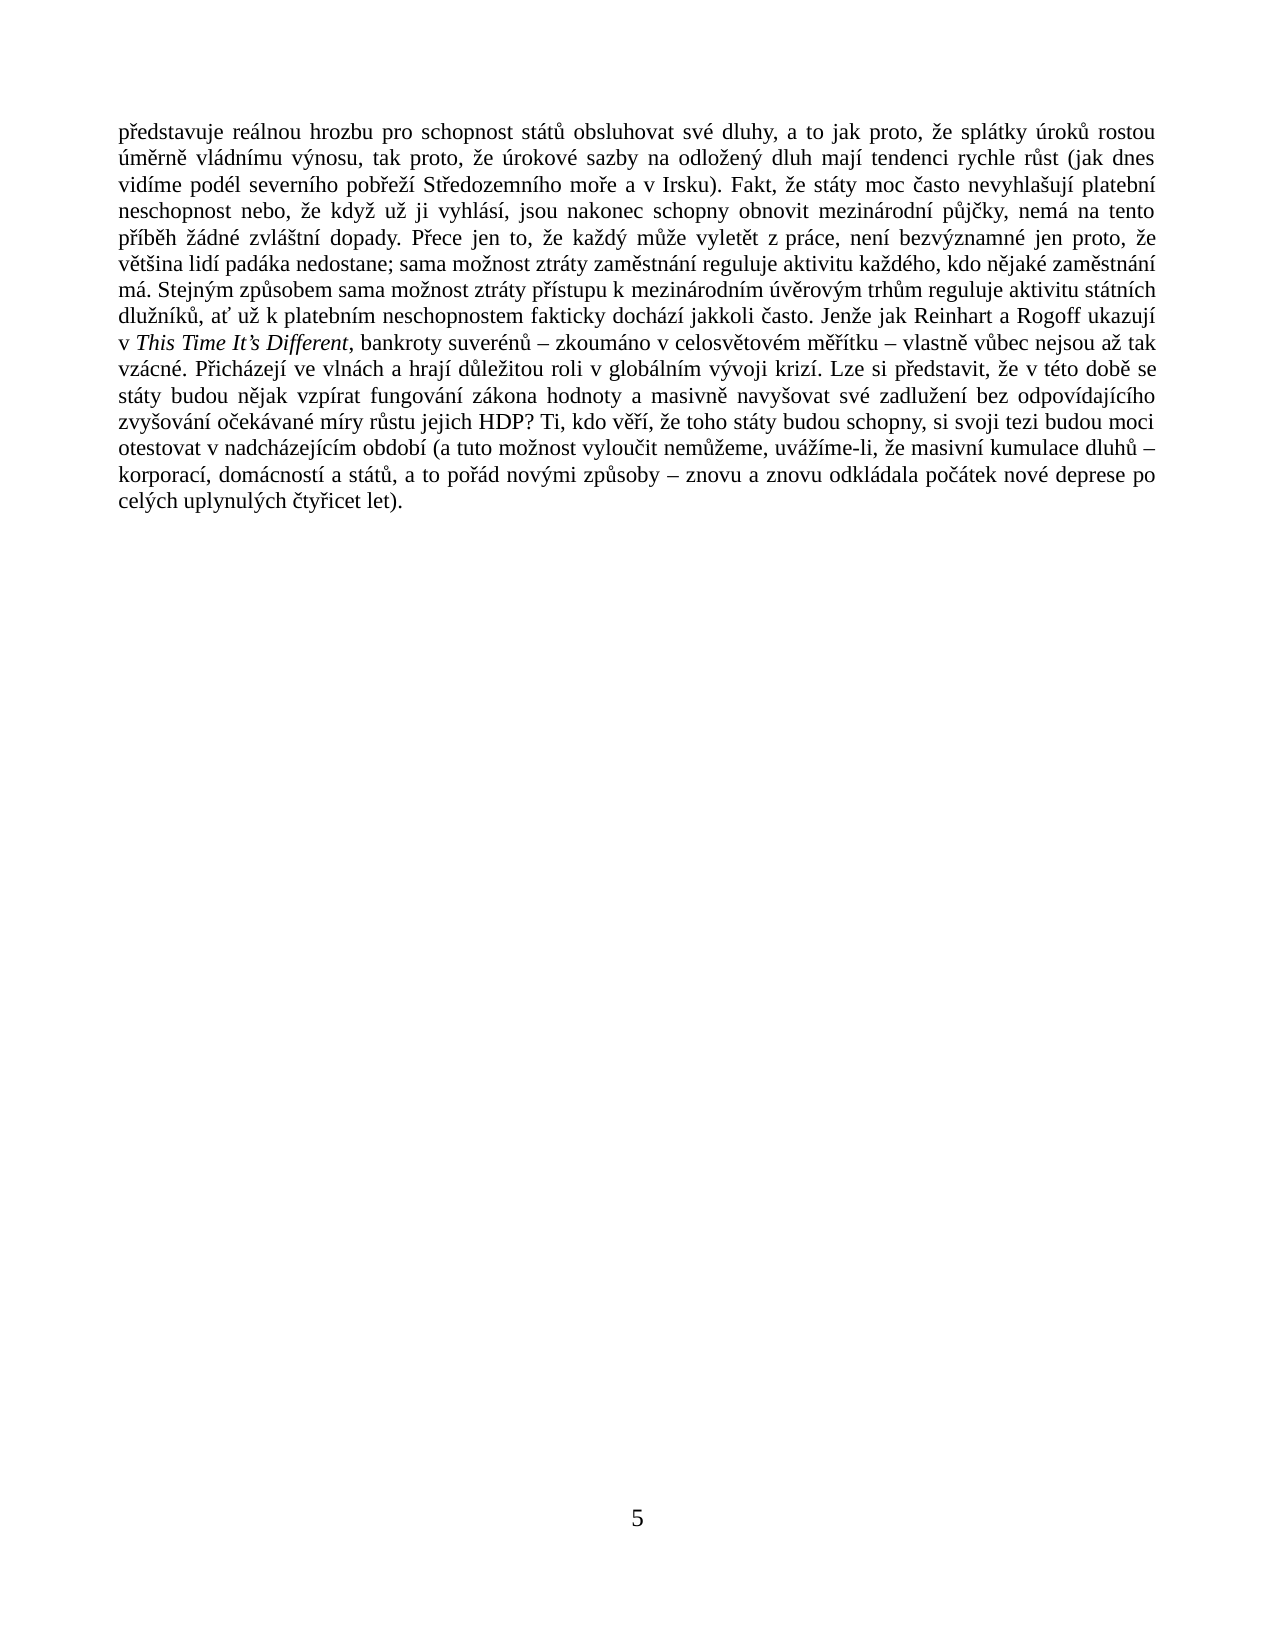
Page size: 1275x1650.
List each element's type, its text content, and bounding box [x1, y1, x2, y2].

text představuje reálnou hrozbu pro schopnost států obsluhovat své dluhy, a to jak proto, že splátky úroků rostou úměrně vládnímu výnosu, tak proto, že úrokové sazby na odložený dluh mají tendenci rychle růst (jak dnes vidíme podél severního pobřeží Středozemního moře a v Irsku). Fakt, že státy moc často nevyhlašují platební neschopnost nebo, že když už ji vyhlásí, jsou nakonec schopny obnovit mezinárodní půjčky, nemá na tento příběh žádné zvláštní dopady. Přece jen to, že každý může vyletět z práce, není bezvýznamné jen proto, že většina lidí padáka nedostane; sama možnost ztráty zaměstnání reguluje aktivitu každého, kdo nějaké zaměstnání má. Stejným způsobem sama možnost ztráty přístupu k mezinárodním úvěrovým trhům reguluje aktivitu státních dlužníků, ať už k platebním neschopnostem fakticky dochází jakkoli často. Jenže jak Reinhart a Rogoff ukazují v This Time It’s Different, bankroty suverénů – zkoumáno v celosvětovém měřítku – vlastně vůbec nejsou až tak vzácné. Přicházejí ve vlnách a hrají důležitou roli v globálním vývoji krizí. Lze si představit, že v této době se státy budou nějak vzpírat fungování zákona hodnoty a masivně navyšovat své zadlužení bez odpovídajícího zvyšování očekávané míry růstu jejich HDP? Ti, kdo věří, že toho státy budou schopny, si svoji tezi budou moci otestovat v nadcházejícím období (a tuto možnost vyloučit nemůžeme, uvážíme-li, že masivní kumulace dluhů – korporací, domácností a států, a to pořád novými způsoby – znovu a znovu odkládala počátek nové deprese po celých uplynulých čtyřicet let). [118, 118, 1157, 513]
